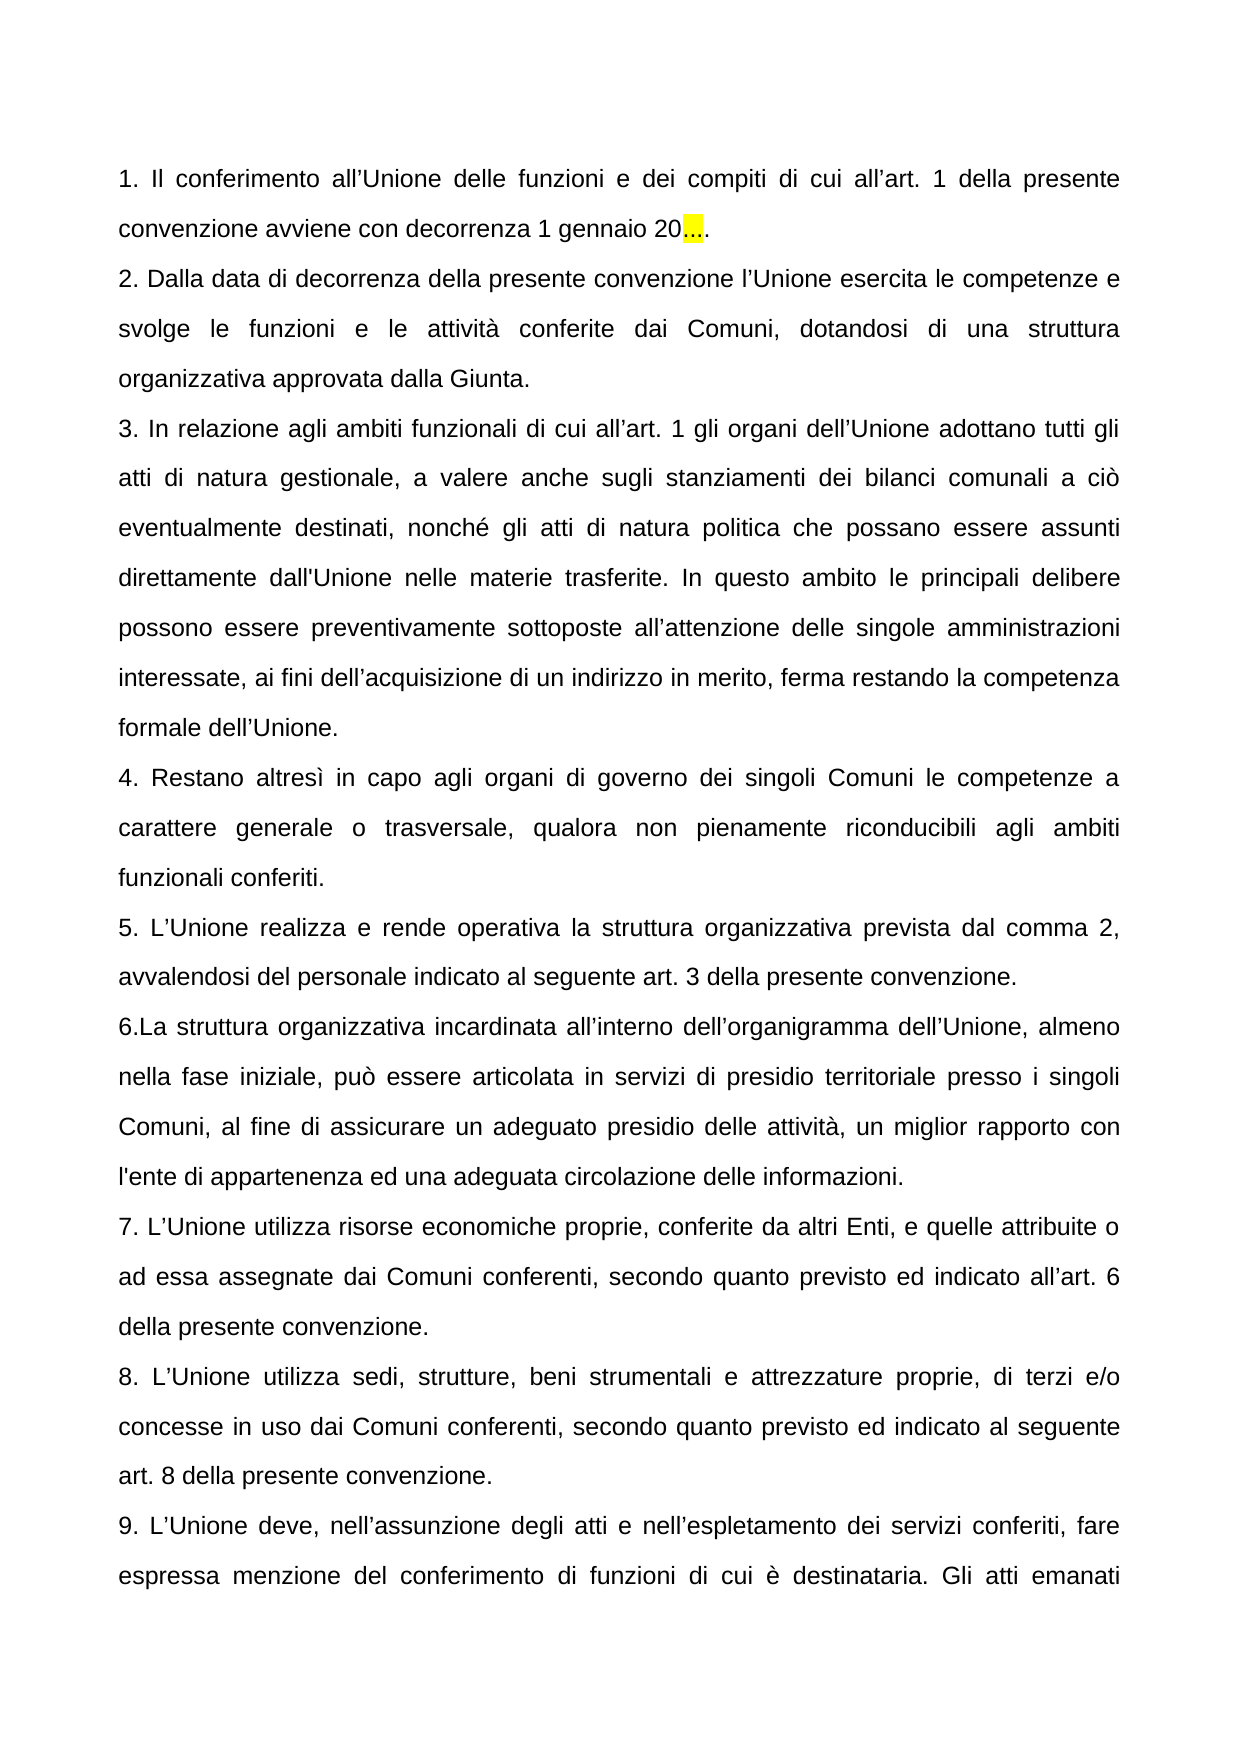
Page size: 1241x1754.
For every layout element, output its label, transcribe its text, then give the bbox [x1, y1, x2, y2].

text 8. L’Unione utilizza sedi, strutture, beni strumentali e attrezzature proprie, di terzi e/o concesse in uso dai Comuni conferenti, secondo quanto previsto ed indicato al seguente art. 8 della presente convenzione. [118, 1345, 1122, 1495]
text 9. L’Unione deve, nell’assunzione degli atti e nell’espletamento dei servizi conferiti, fare espressa menzione del conferimento di funzioni di cui è destinataria. Gli atti emanati [118, 1495, 1122, 1594]
text 2. Dalla data di decorrenza della presente convenzione l’Unione esercita le competenze e svolge le funzioni e le attività conferite dai Comuni, dotandosi di una struttura organizzativa approvata dalla Giunta. [118, 247, 1122, 397]
text 7. L’Unione utilizza risorse economiche proprie, conferite da altri Enti, e quelle attribuite o ad essa assegnate dai Comuni conferenti, secondo quanto previsto ed indicato all’art. 6 della presente convenzione. [118, 1195, 1122, 1345]
text 1. Il conferimento all’Unione delle funzioni e dei compiti di cui all’art. 1 della presente convenzione avviene con decorrenza 1 gennaio 20.... [118, 148, 1122, 247]
text 5. L’Unione realizza e rende operativa la struttura organizzativa prevista dal comma 2, avvalendosi del personale indicato al seguente art. 3 della presente convenzione. [118, 896, 1122, 996]
text 6.La struttura organizzativa incardinata all’interno dell’organigramma dell’Unione, almeno nella fase iniziale, può essere articolata in servizi di presidio territoriale presso i singoli Comuni, al fine di assicurare un adeguato presidio delle attività, un miglior rapporto con l'ente di appartenenza ed una adeguata circolazione delle informazioni. [118, 996, 1122, 1195]
text 4. Restano altresì in capo agli organi di governo dei singoli Comuni le competenze a carattere generale o trasversale, qualora non pienamente riconducibili agli ambiti funzionali conferiti. [118, 746, 1122, 896]
text 3. In relazione agli ambiti funzionali di cui all’art. 1 gli organi dell’Unione adottano tutti gli atti di natura gestionale, a valere anche sugli stanziamenti dei bilanci comunali a ciò eventualmente destinati, nonché gli atti di natura politica che possano essere assunti direttamente dall'Unione nelle materie trasferite. In questo ambito le principali delibere possono essere preventivamente sottoposte all’attenzione delle singole amministrazioni interessate, ai fini dell’acquisizione di un indirizzo in merito, ferma restando la competenza formale dell’Unione. [118, 397, 1122, 746]
